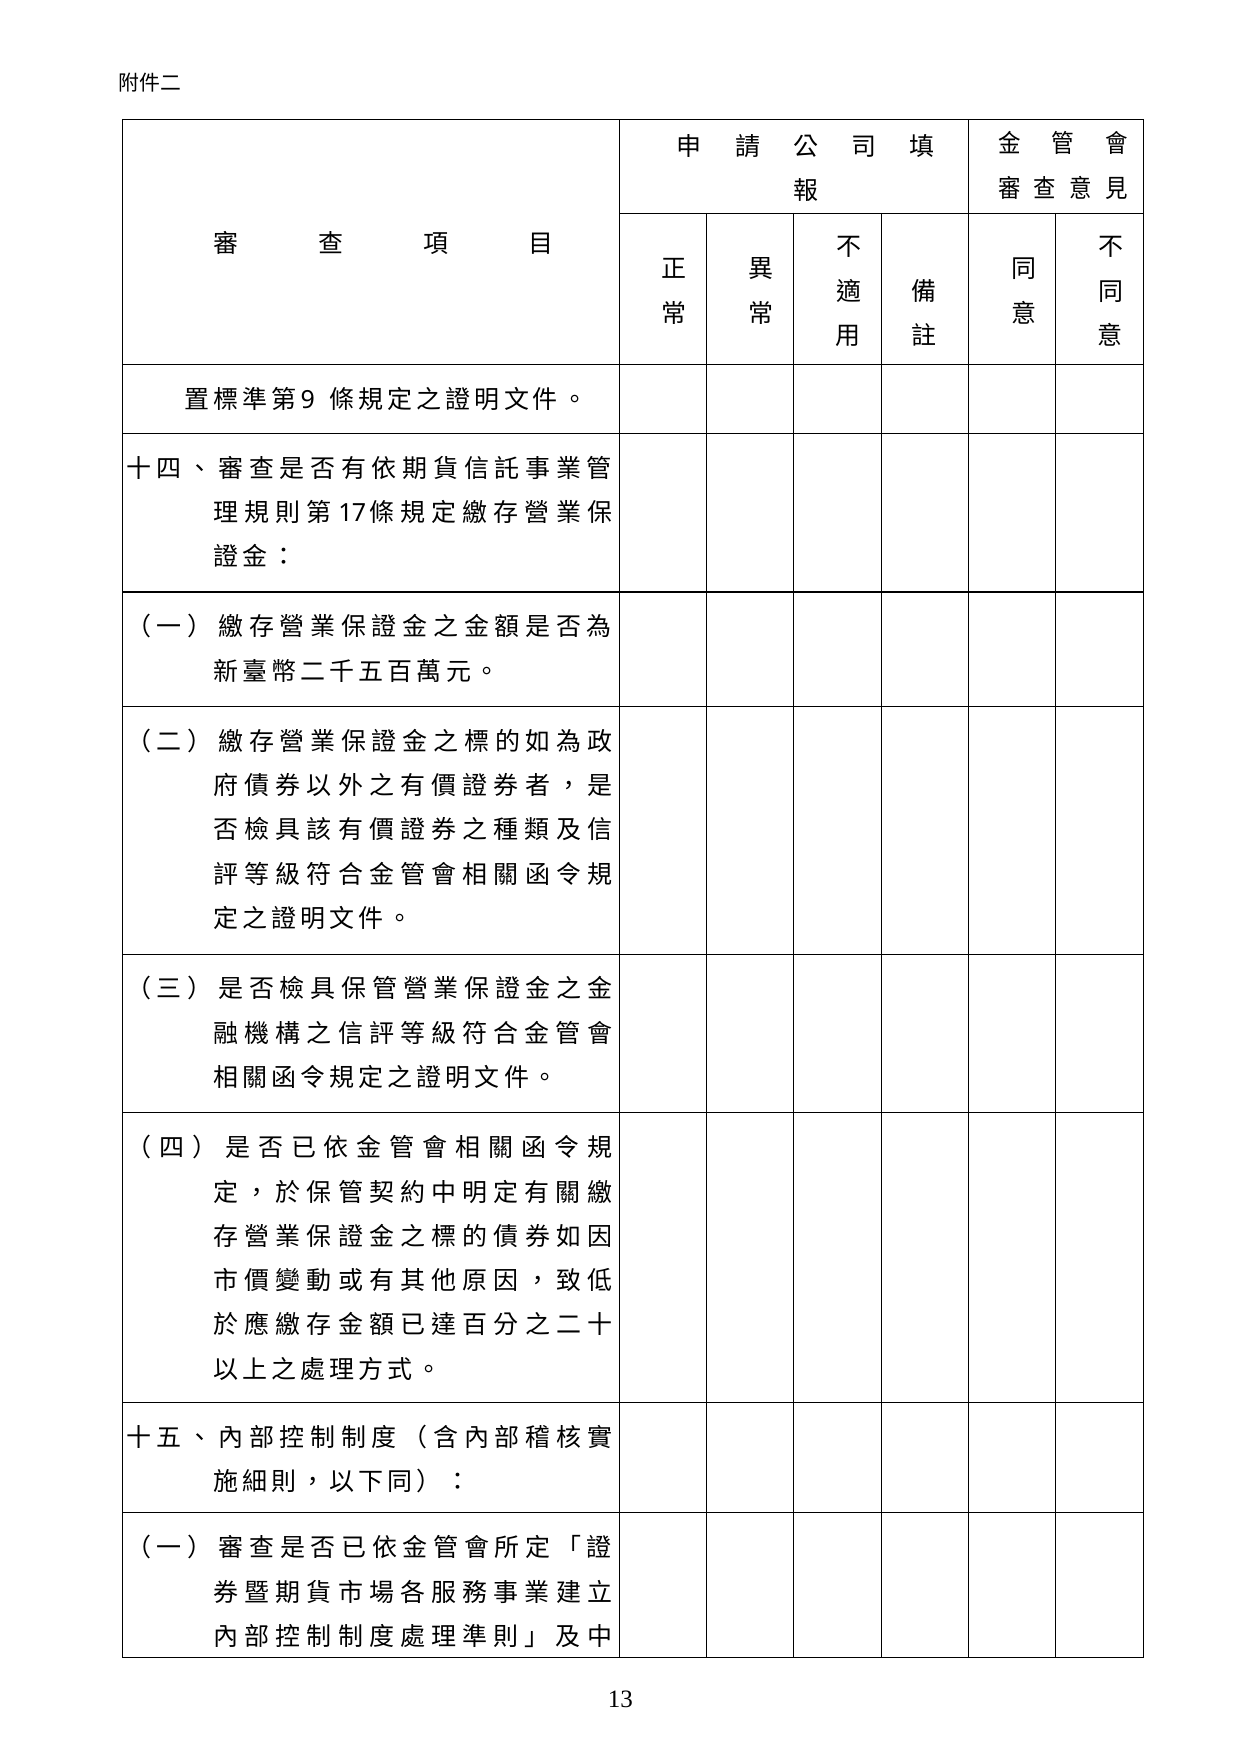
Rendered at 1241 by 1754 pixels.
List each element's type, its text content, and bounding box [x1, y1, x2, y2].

table_cell （一）繳存營業保證金之金額是否為新臺幣二千五百萬元。 [123, 593, 619, 706]
table_cell （三）是否檢具保管營業保證金之金融機構之信評等級符合金管會相關函令規定之證明文件。 [123, 955, 619, 1112]
table_cell [1056, 1513, 1143, 1657]
table_cell [707, 707, 793, 953]
table_cell [620, 434, 706, 591]
table_cell [707, 365, 793, 433]
table_cell [707, 955, 793, 1112]
table_cell [794, 1403, 881, 1512]
table_cell 不同意 [1056, 214, 1143, 364]
table_cell 同意 [969, 214, 1055, 364]
table_cell [794, 1513, 881, 1657]
table_cell [882, 955, 968, 1112]
table_cell [882, 593, 968, 706]
table_cell [620, 1403, 706, 1512]
table_cell （一）審查是否已依金管會所定「證券暨期貨市場各服務事業建立內部控制制度處理準則」及中 [123, 1513, 619, 1657]
table_cell [882, 1513, 968, 1657]
table_cell [707, 434, 793, 591]
table_cell [1056, 434, 1143, 591]
table_header 審查項目 [123, 120, 619, 364]
table_cell [794, 593, 881, 706]
table_header 申 請 公 司 填 報 [620, 120, 968, 213]
table_cell （四）是否已依金管會相關函令規定，於保管契約中明定有關繳存營業保證金之標的債券如因市價變動或有其他原因，致低於應繳存金額已達百分之二十以上之處理方式。 [123, 1113, 619, 1402]
table_cell 十四、審查是否有依期貨信託事業管理規則第17條規定繳存營業保證金： [123, 434, 619, 591]
table_cell [969, 593, 1055, 706]
table_cell [1056, 365, 1143, 433]
table_cell [794, 707, 881, 953]
table_cell [882, 434, 968, 591]
table_cell [794, 365, 881, 433]
table_cell [969, 955, 1055, 1112]
table_cell [620, 1113, 706, 1402]
table_cell 十五、內部控制制度（含內部稽核實施細則，以下同）： [123, 1403, 619, 1512]
table_cell [620, 593, 706, 706]
table_cell [1056, 1403, 1143, 1512]
table_cell [969, 707, 1055, 953]
table_cell [882, 1113, 968, 1402]
table_cell 異 常 [707, 214, 793, 364]
table_cell [794, 1113, 881, 1402]
table_cell （二）繳存營業保證金之標的如為政府債券以外之有價證券者，是否檢具該有價證券之種類及信評等級符合金管會相關函令規定之證明文件。 [123, 707, 619, 953]
table_cell [882, 1403, 968, 1512]
table_cell [882, 707, 968, 953]
table_cell 置標準第9條規定之證明文件。 [123, 365, 619, 433]
table_cell [969, 1113, 1055, 1402]
table_cell [969, 1403, 1055, 1512]
table_header 金管會 審查意見 [969, 120, 1143, 213]
table_cell [1056, 593, 1143, 706]
table_cell 不適用 [794, 214, 881, 364]
table_cell 備 註 [882, 214, 968, 364]
table_cell [707, 1403, 793, 1512]
table_cell [707, 593, 793, 706]
table_cell [969, 365, 1055, 433]
table_cell [1056, 707, 1143, 953]
table_cell 正 常 [620, 214, 706, 364]
table_cell [1056, 1113, 1143, 1402]
table_cell [620, 707, 706, 953]
table_cell [969, 434, 1055, 591]
table_cell [707, 1513, 793, 1657]
table_cell [969, 1513, 1055, 1657]
table_cell [620, 1513, 706, 1657]
table_cell [620, 365, 706, 433]
table_cell [620, 955, 706, 1112]
table_cell [794, 955, 881, 1112]
table_cell [882, 365, 968, 433]
table_cell [1056, 955, 1143, 1112]
table_cell [707, 1113, 793, 1402]
table_cell [794, 434, 881, 591]
